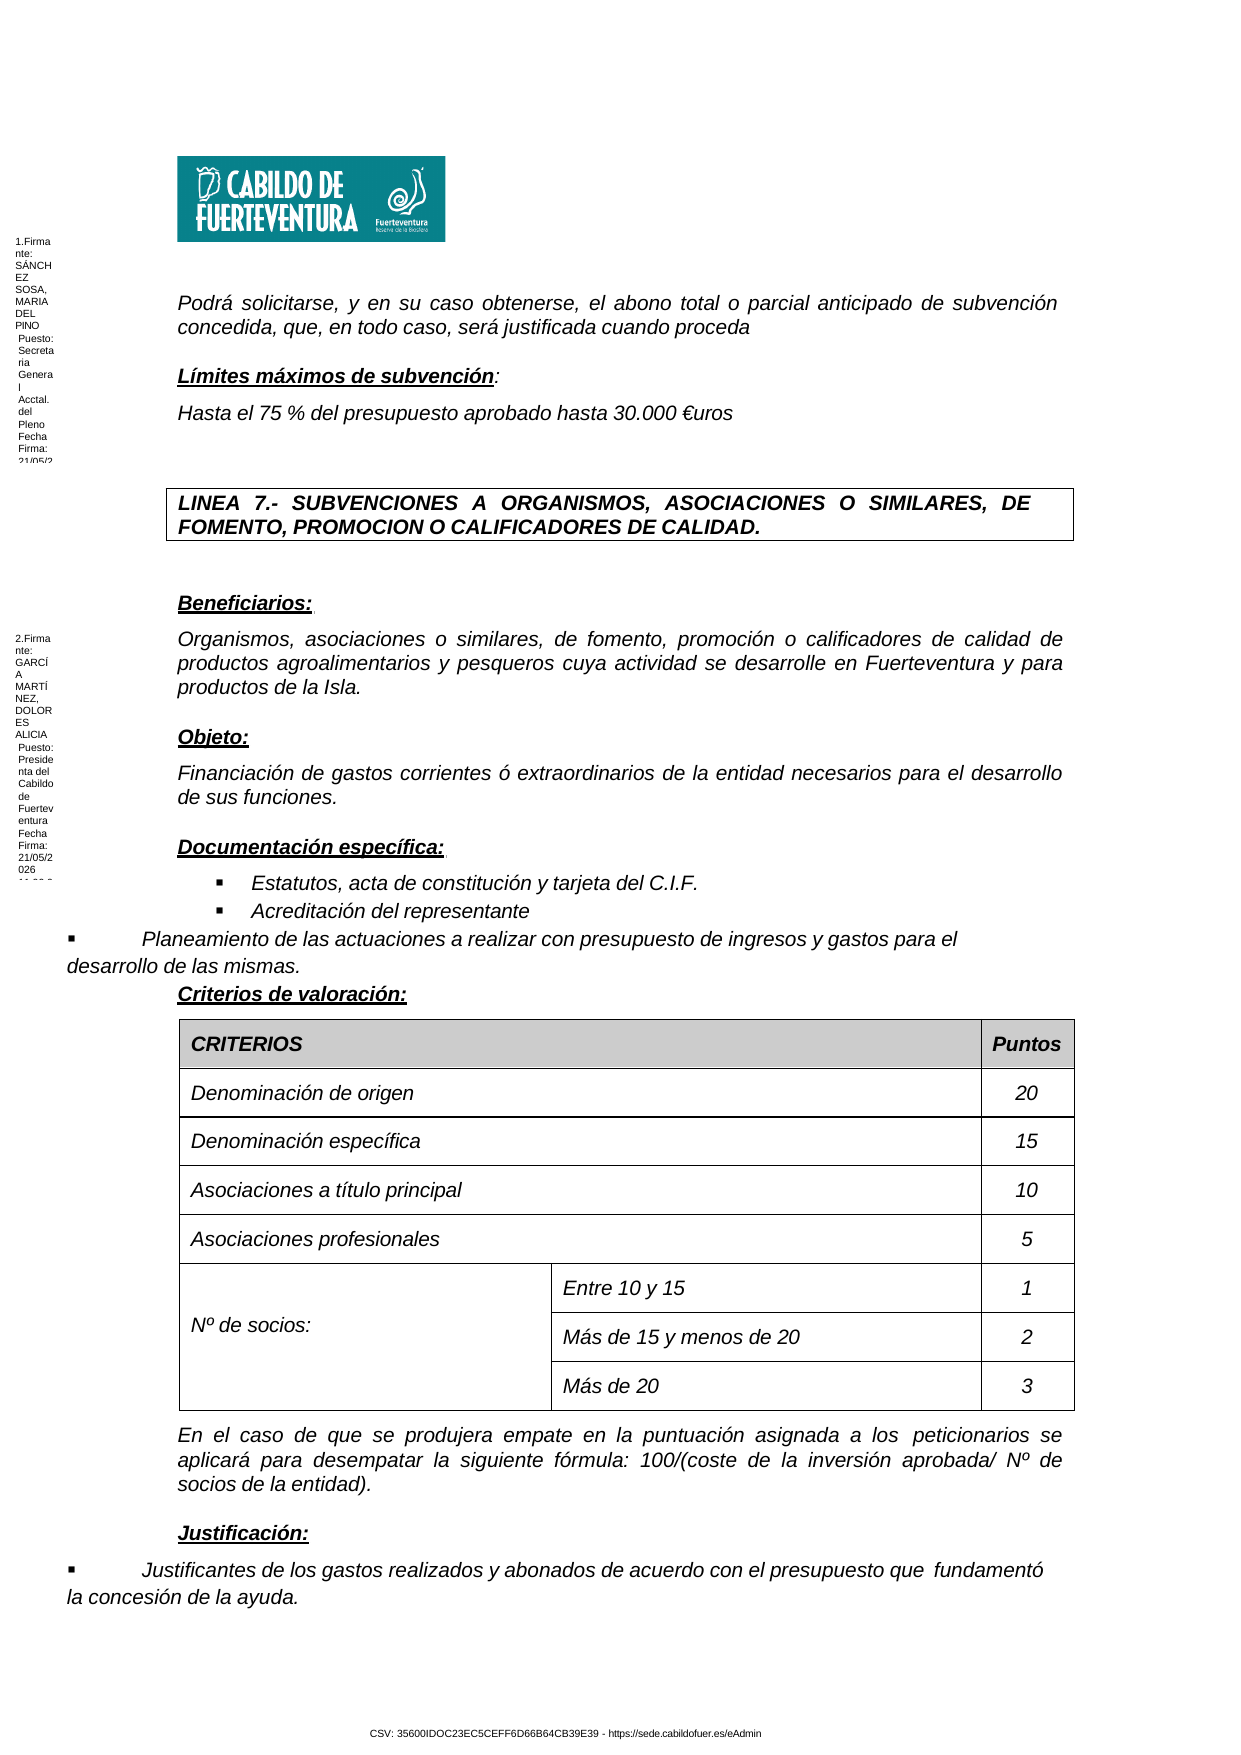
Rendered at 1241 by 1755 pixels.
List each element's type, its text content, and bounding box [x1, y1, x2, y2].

table_cell 3 [982, 1362, 1074, 1409]
subtitle Objeto: [177, 724, 1170, 748]
list Planeamiento de las actuaciones a realizar con presupuesto de ingresos y gastos para el desarrollo de las mismas. [67, 927, 1053, 978]
text Puesto: Presidenta del Cabildo de Fuerteventura Fecha Firma: 21/05/2026 11:00:05 [18, 741, 54, 879]
text Podrá solicitarse, y en su caso obtenerse, el abono total o parcial anticipado de subvención concedida, que, en todo caso, será justificada cuando proceda [177, 290, 1076, 339]
table_header CRITERIOS [180, 1020, 981, 1067]
table_cell Nº de socios: [180, 1264, 551, 1409]
table_cell 5 [982, 1215, 1074, 1263]
table_cell Denominación de origen [180, 1069, 981, 1116]
table_cell 1 [982, 1264, 1074, 1312]
subtitle Justificación: [177, 1521, 1170, 1545]
text Organismos, asociaciones o similares, de fomento, promoción o calificadores de calidad de productos agroalimentarios y pesqueros cuya actividad se desarrolle en Fuerteventura y para productos de la Isla. [177, 627, 1063, 699]
table_cell Denominación específica [180, 1118, 981, 1165]
table_cell Más de 15 y menos de 20 [552, 1313, 981, 1361]
subtitle Criterios de valoración: [177, 982, 1170, 1006]
text Puesto: Secretaria General Acctal. del Pleno Fecha Firma: 21/05/2026 10:58:02 [18, 332, 54, 463]
table_cell 10 [982, 1166, 1074, 1214]
table_cell 2 [982, 1313, 1074, 1361]
table_cell Asociaciones profesionales [180, 1215, 981, 1263]
text En el caso de que se produjera empate en la puntuación asignada a los peticionarios se aplicará para desempatar la siguiente fórmula: 100/(coste de la inversión aprobada/ Nº de socios de la entidad). [177, 1423, 1063, 1496]
list Justificantes de los gastos realizados y abonados de acuerdo con el presupuesto que fundamentó la concesión de la ayuda. [67, 1557, 1063, 1609]
table_cell 15 [982, 1118, 1074, 1165]
text LINEA 7.- SUBVENCIONES A ORGANISMOS, ASOCIACIONES O SIMILARES, DE FOMENTO, PROMOCION O CALIFICADORES DE CALIDAD. [178, 491, 1073, 539]
table_header Puntos [982, 1020, 1074, 1067]
subtitle Beneficiarios: [177, 591, 1170, 614]
table_cell 20 [982, 1069, 1074, 1116]
table_cell Entre 10 y 15 [552, 1264, 981, 1312]
text 2.Firmante: GARCÍA MARTÍNEZ, DOLORES ALICIA [15, 633, 54, 741]
table_cell Asociaciones a título principal [180, 1166, 981, 1214]
text Financiación de gastos corrientes ó extraordinarios de la entidad necesarios para el desarrollo de sus funciones. [177, 761, 1063, 809]
subtitle Documentación específica: [177, 834, 1170, 859]
table_cell Más de 20 [552, 1362, 981, 1409]
list Acreditación del representante [214, 899, 1170, 923]
text 1.Firmante: SÁNCHEZ SOSA,MARIA DEL PINO [15, 236, 54, 332]
subtitle Límites máximos de subvención: [177, 364, 1170, 388]
text Hasta el 75 % del presupuesto aprobado hasta 30.000 €uros [177, 400, 1170, 424]
list Estatutos, acta de constitución y tarjeta del C.I.F. [214, 871, 1170, 895]
